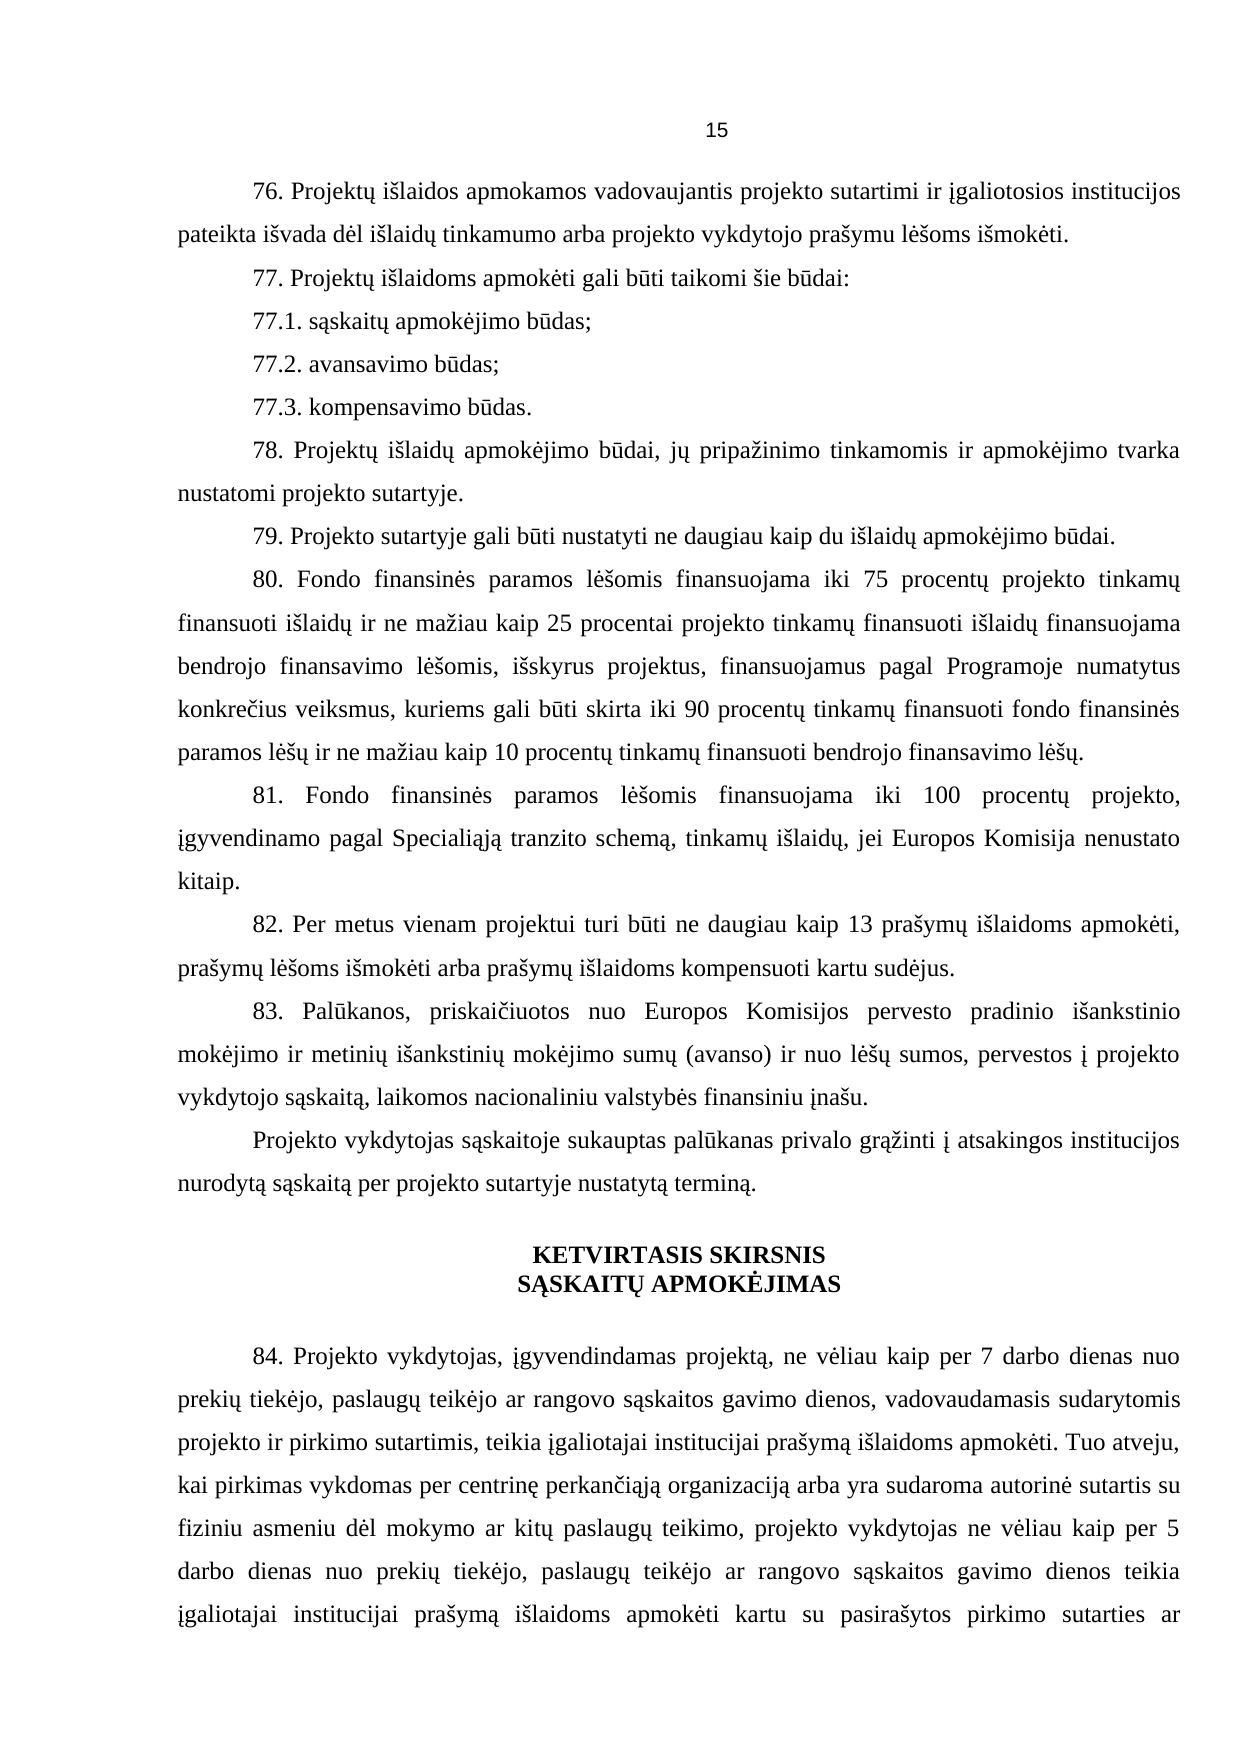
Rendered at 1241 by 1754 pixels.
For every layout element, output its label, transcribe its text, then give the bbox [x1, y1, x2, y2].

text SĄSKAITŲ APMOKĖJIMAS [177, 1269, 1181, 1298]
text KETVIRTASIS SKIRSNIS [177, 1240, 1181, 1269]
text 79. Projekto sutartyje gali būti nustatyti ne daugiau kaip du išlaidų apmokėjimo būdai. [177, 521, 1181, 550]
text 81. Fondo finansinės paramos lėšomis finansuojama iki 100 procentų projekto, įgyvendinamo pagal Specialiąją tranzito schemą, tinkamų išlaidų, jei Europos Komisija nenustato kitaip. [177, 780, 1181, 895]
text 80. Fondo finansinės paramos lėšomis finansuojama iki 75 procentų projekto tinkamų finansuoti išlaidų ir ne mažiau kaip 25 procentai projekto tinkamų finansuoti išlaidų finansuojama bendrojo finansavimo lėšomis, išskyrus projektus, finansuojamus pagal Programoje numatytus konkrečius veiksmus, kuriems gali būti skirta iki 90 procentų tinkamų finansuoti fondo finansinės paramos lėšų ir ne mažiau kaip 10 procentų tinkamų finansuoti bendrojo finansavimo lėšų. [177, 564, 1181, 766]
text 78. Projektų išlaidų apmokėjimo būdai, jų pripažinimo tinkamomis ir apmokėjimo tvarka nustatomi projekto sutartyje. [177, 435, 1181, 507]
text 83. Palūkanos, priskaičiuotos nuo Europos Komisijos pervesto pradinio išankstinio mokėjimo ir metinių išankstinių mokėjimo sumų (avanso) ir nuo lėšų sumos, pervestos į projekto vykdytojo sąskaitą, laikomos nacionaliniu valstybės finansiniu įnašu. [177, 996, 1181, 1111]
text Projekto vykdytojas sąskaitoje sukauptas palūkanas privalo grąžinti į atsakingos institucijos nurodytą sąskaitą per projekto sutartyje nustatytą terminą. [177, 1125, 1181, 1197]
text 77. Projektų išlaidoms apmokėti gali būti taikomi šie būdai: [177, 263, 1181, 291]
text 84. Projekto vykdytojas, įgyvendindamas projektą, ne vėliau kaip per 7 darbo dienas nuo prekių tiekėjo, paslaugų teikėjo ar rangovo sąskaitos gavimo dienos, vadovaudamasis sudarytomis projekto ir pirkimo sutartimis, teikia įgaliotajai institucijai prašymą išlaidoms apmokėti. Tuo atveju, kai pirkimas vykdomas per centrinę perkančiąją organizaciją arba yra sudaroma autorinė sutartis su fiziniu asmeniu dėl mokymo ar kitų paslaugų teikimo, projekto vykdytojas ne vėliau kaip per 5 darbo dienas nuo prekių tiekėjo, paslaugų teikėjo ar rangovo sąskaitos gavimo dienos teikia įgaliotajai institucijai prašymą išlaidoms apmokėti kartu su pasirašytos pirkimo sutarties ar [177, 1341, 1181, 1628]
text 77.3. kompensavimo būdas. [177, 392, 1181, 421]
text 77.1. sąskaitų apmokėjimo būdas; [177, 306, 1181, 334]
text 82. Per metus vienam projektui turi būti ne daugiau kaip 13 prašymų išlaidoms apmokėti, prašymų lėšoms išmokėti arba prašymų išlaidoms kompensuoti kartu sudėjus. [177, 909, 1181, 981]
text 77.2. avansavimo būdas; [177, 349, 1181, 378]
text 76. Projektų išlaidos apmokamos vadovaujantis projekto sutartimi ir įgaliotosios institucijos pateikta išvada dėl išlaidų tinkamumo arba projekto vykdytojo prašymu lėšoms išmokėti. [177, 176, 1181, 248]
